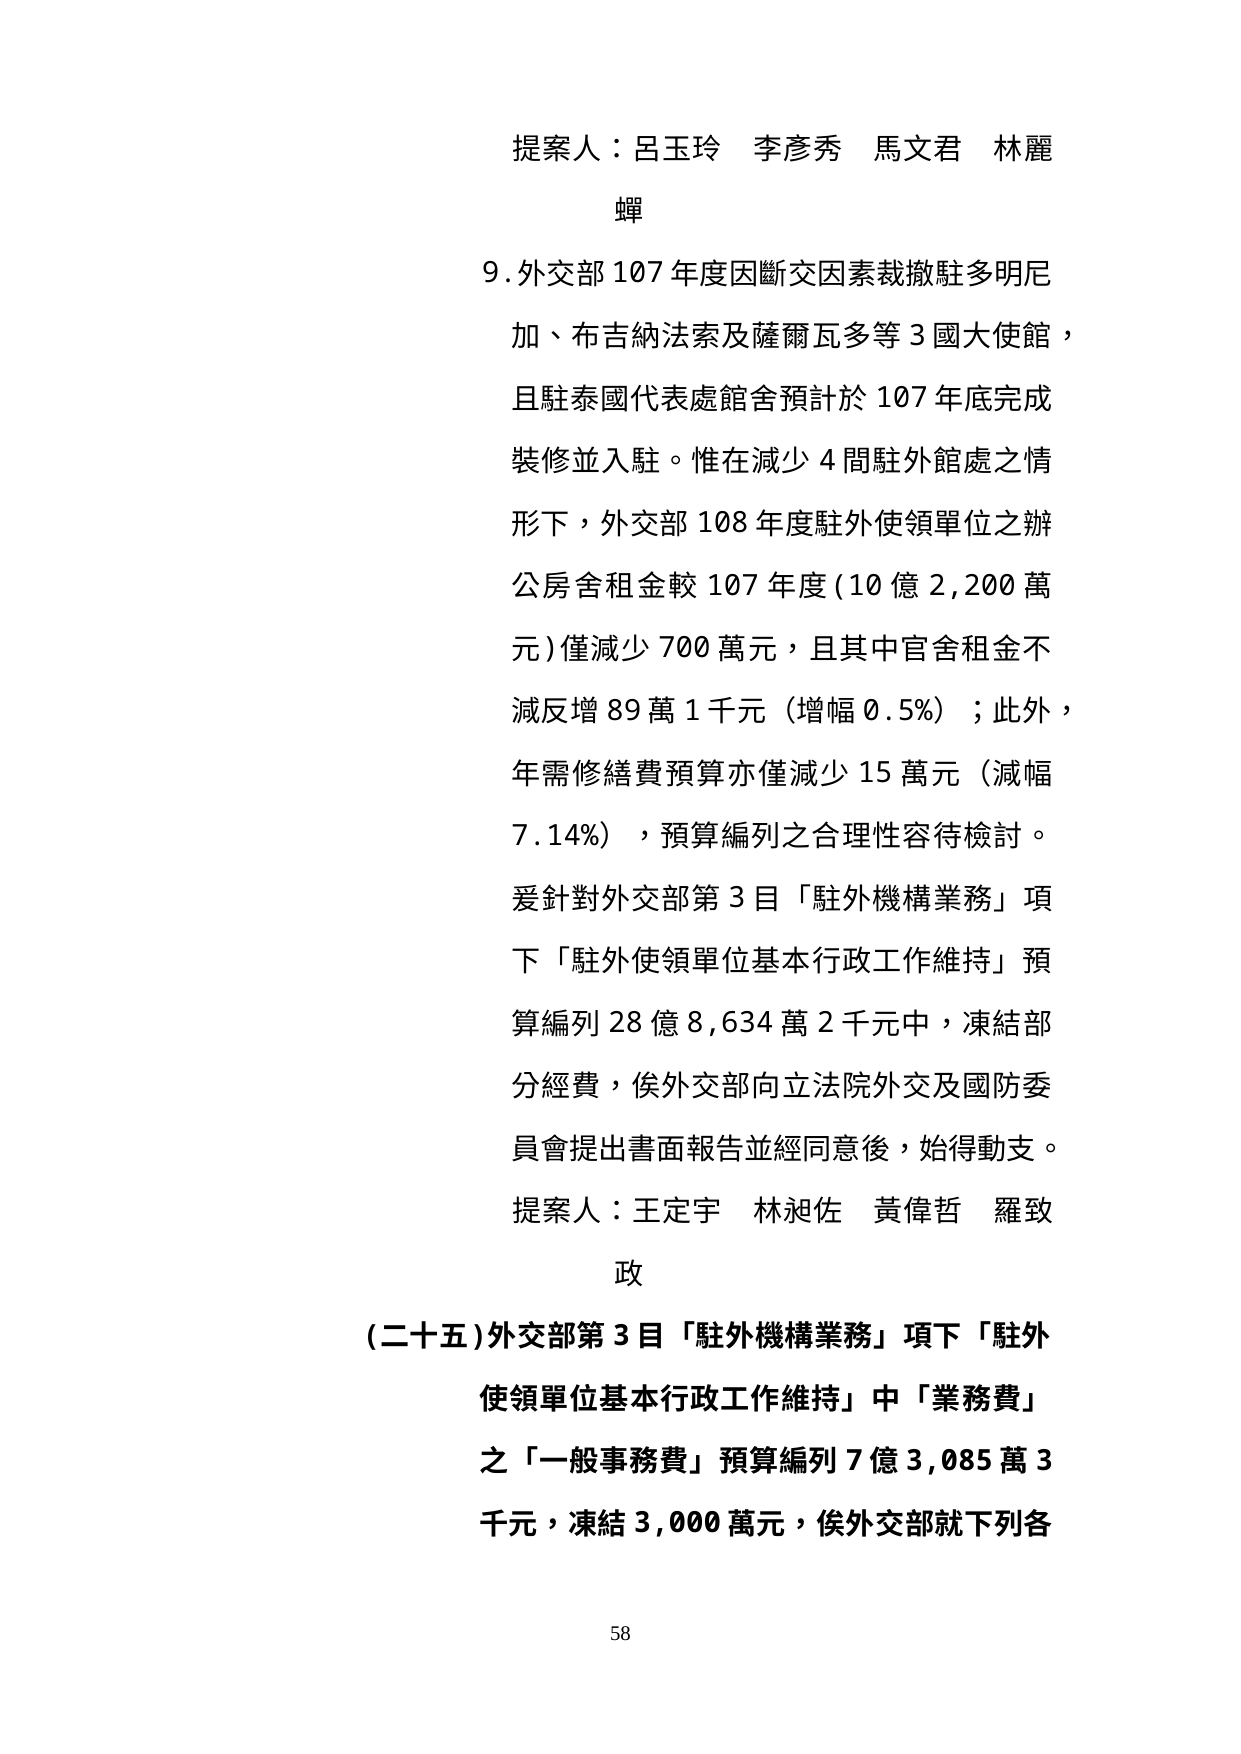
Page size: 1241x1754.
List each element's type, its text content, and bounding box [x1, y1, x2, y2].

text 提案人：王定宇 林昶佐 黃偉哲 羅致政 [512, 1167, 1053, 1292]
text 提案人：呂玉玲 李彥秀 馬文君 林麗蟬 [512, 105, 1053, 230]
text (二十五)外交部第3目「駐外機構業務」項下「駐外使領單位基本行政工作維持」中「業務費」之「一般事務費」預算編列7億3,085萬3千元，凍結3,000萬元，俟外交部就下列各 [362, 1292, 1053, 1542]
text 9.外交部107年度因斷交因素裁撤駐多明尼加、布吉納法索及薩爾瓦多等3國大使館，且駐泰國代表處館舍預計於107年底完成裝修並入駐。惟在減少4間駐外館處之情形下，外交部108年度駐外使領單位之辦公房舍租金較107年度(10億2,200萬元)僅減少700萬元，且其中官舍租金不減反增89萬1千元（增幅0.5%）；此外，年需修繕費預算亦僅減少15萬元（減幅7.14%），預算編列之合理性容待檢討。爰針對外交部第3目「駐外機構業務」項下「駐外使領單位基本行政工作維持」預算編列28億8,634萬2千元中，凍結部分經費，俟外交部向立法院外交及國防委員會提出書面報告並經同意後，始得動支。 [482, 230, 1053, 1167]
